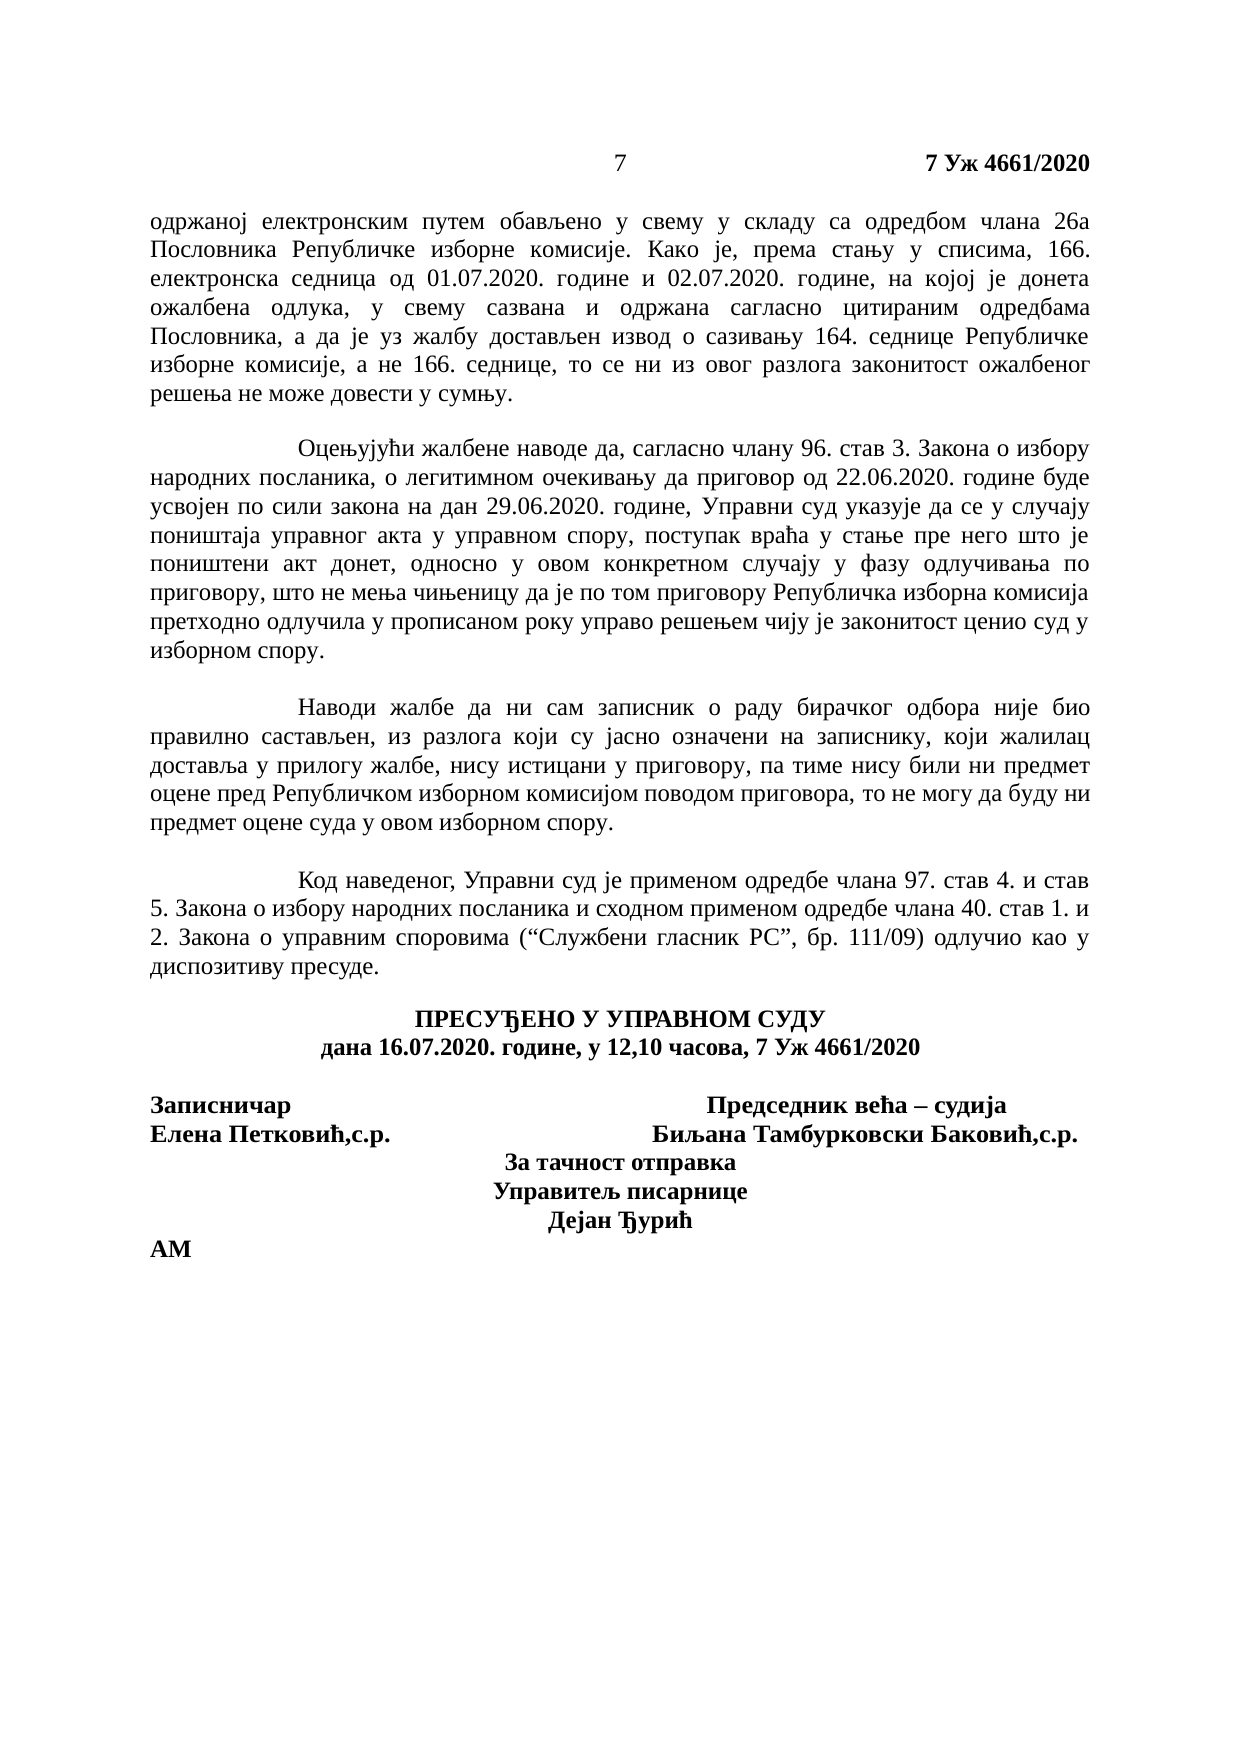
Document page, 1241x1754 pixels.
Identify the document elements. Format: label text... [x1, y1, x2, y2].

text дана 16.07.2020. године, у 12,10 часова, 7 Уж 4661/2020 [150, 1032, 1091, 1061]
text Оцењујући жалбене наводе да, сагласно члану 96. став 3. Закона о избору народних посланика, о легитимном очекивању да приговор од 22.06.2020. године буде усвојен по сили закона на дан 29.06.2020. године, Управни суд указује да се у случају поништаја управног акта у управном спору, поступак враћа у стање пре него што је поништени акт донет, односно у овом конкретном случају у фазу одлучивања по приговору, што не мења чињеницу да је по том приговору Републичка изборна комисија претходно одлучила у прописаном року управо решењем чију је законитост ценио суд у изборном спору. [150, 433, 1091, 663]
text АМ [150, 1234, 1091, 1262]
text Управитељ писарнице [150, 1176, 1091, 1205]
text одржаној електронским путем обављено у свему у складу са одредбом члана 26а Пословника Републичке изборне комисије. Како је, према стању у списима, 166. електронска седница од 01.07.2020. године и 02.07.2020. године, на којој је донета ожалбена одлука, у свему сазвана и одржана сагласно цитираним одредбама Пословника, а да је уз жалбу достављен извод о сазивању 164. седнице Републичке изборне комисије, а не 166. седнице, то се ни из овог разлога законитост ожалбеног решења не може довести у сумњу. [150, 206, 1091, 407]
text Наводи жалбе да ни сам записник о раду бирачког одбора није био правилно састављен, из разлога који су јасно означени на записнику, који жалилац доставља у прилогу жалбе, нису истицани у приговору, па тиме нису били ни предмет оцене пред Републичком изборном комисијом поводом приговора, то не могу да буду ни предмет оцене суда у овом изборном спору. [150, 692, 1091, 836]
text Елена Петковић,с.р. Биљана Тамбурковски Баковић,с.р. [150, 1119, 1091, 1147]
text ПРЕСУЂЕНО У УПРАВНОМ СУДУ [150, 1004, 1091, 1032]
text Записничар Председник већа – судија [150, 1090, 1091, 1119]
text Дејан Ђурић [150, 1205, 1091, 1234]
text Код наведеног, Управни суд је применом одредбе члана 97. став 4. и став 5. Закона о избору народних посланика и сходном применом одредбе члана 40. став 1. и 2. Закона о управним споровима (“Службени гласник РС”, бр. 111/09) одлучио као у диспозитиву пресуде. [150, 865, 1091, 980]
text За тачност отправка [150, 1147, 1091, 1176]
